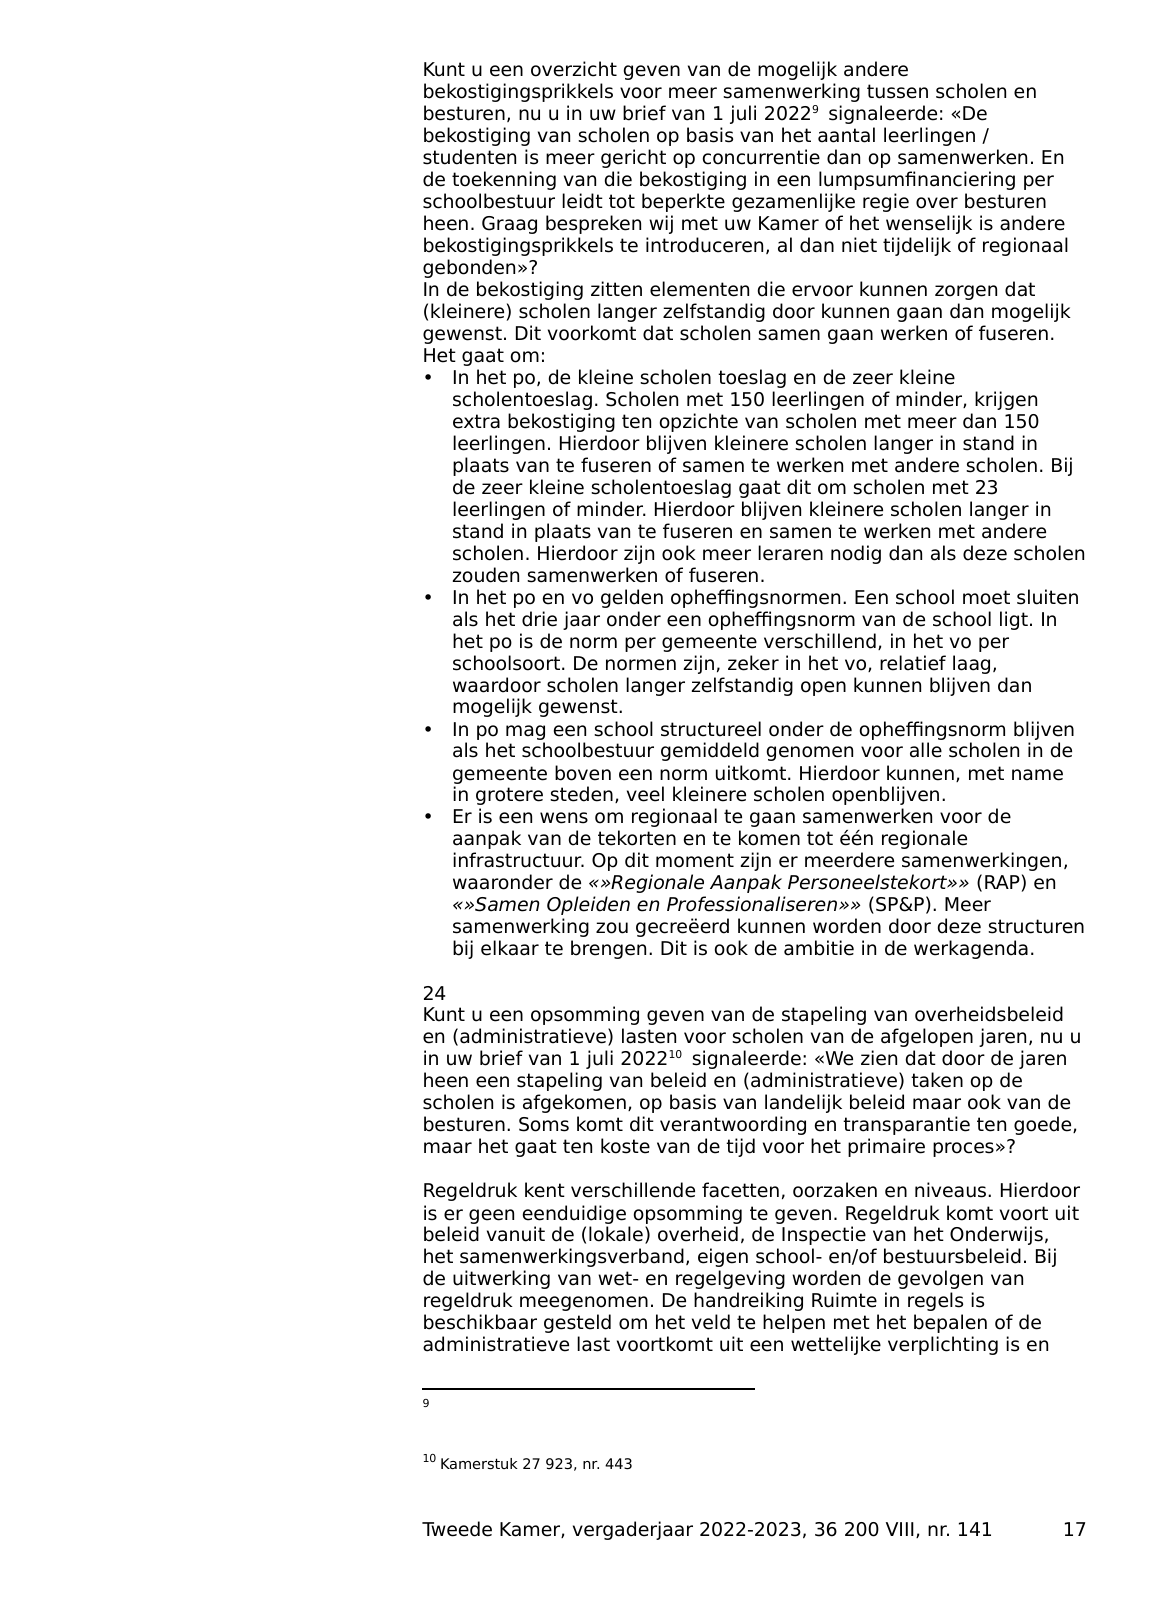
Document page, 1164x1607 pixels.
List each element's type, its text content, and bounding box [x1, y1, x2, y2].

text • Er is een wens om regionaal te gaan samenwerken voor de aanpak van de tekorten en te komen tot één regionale infrastructuur. Op dit moment zijn er meerdere samenwerkingen, waaronder de «»Regionale Aanpak Personeelstekort»» (RAP) en «»Samen Opleiden en Professionaliseren»» (SP&P). Meer samenwerking zou gecreëerd kunnen worden door deze structuren bij elkaar te brengen. Dit is ook de ambitie in de werkagenda. [422, 806, 1087, 960]
text 24 [422, 982, 1087, 1004]
text Kamerstuk 27 923, nr. 443 [422, 1452, 1087, 1474]
text Kunt u een overzicht geven van de mogelijk andere bekostigingsprikkels voor meer samenwerking tussen scholen en besturen, nu u in uw brief van 1 juli 2022 signaleerde: «De bekostiging van scholen op basis van het aantal leerlingen / studenten is meer gericht op concurrentie dan op samenwerken. En de toekenning van die bekostiging in een lumpsumfinanciering per schoolbestuur leidt tot beperkte gezamenlijke regie over besturen heen. Graag bespreken wij met uw Kamer of het wenselijk is andere bekostigingsprikkels te introduceren, al dan niet tijdelijk of regionaal gebonden»? [422, 59, 1087, 279]
text In de bekostiging zitten elementen die ervoor kunnen zorgen dat (kleinere) scholen langer zelfstandig door kunnen gaan dan mogelijk gewenst. Dit voorkomt dat scholen samen gaan werken of fuseren. Het gaat om: [422, 279, 1087, 367]
text • In po mag een school structureel onder de opheffingsnorm blijven als het schoolbestuur gemiddeld genomen voor alle scholen in de gemeente boven een norm uitkomt. Hierdoor kunnen, met name in grotere steden, veel kleinere scholen openblijven. [422, 718, 1087, 806]
text Kunt u een opsomming geven van de stapeling van overheidsbeleid en (administratieve) lasten voor scholen van de afgelopen jaren, nu u in uw brief van 1 juli 2022 signaleerde: «We zien dat door de jaren heen een stapeling van beleid en (administratieve) taken op de scholen is afgekomen, op basis van landelijk beleid maar ook van de besturen. Soms komt dit verantwoording en transparantie ten goede, maar het gaat ten koste van de tijd voor het primaire proces»? [422, 1004, 1087, 1158]
text • In het po, de kleine scholen toeslag en de zeer kleine scholentoeslag. Scholen met 150 leerlingen of minder, krijgen extra bekostiging ten opzichte van scholen met meer dan 150 leerlingen. Hierdoor blijven kleinere scholen langer in stand in plaats van te fuseren of samen te werken met andere scholen. Bij de zeer kleine scholentoeslag gaat dit om scholen met 23 leerlingen of minder. Hierdoor blijven kleinere scholen langer in stand in plaats van te fuseren en samen te werken met andere scholen. Hierdoor zijn ook meer leraren nodig dan als deze scholen zouden samenwerken of fuseren. [422, 367, 1087, 587]
text Regeldruk kent verschillende facetten, oorzaken en niveaus. Hierdoor is er geen eenduidige opsomming te geven. Regeldruk komt voort uit beleid vanuit de (lokale) overheid, de Inspectie van het Onderwijs, het samenwerkingsverband, eigen school- en/of bestuursbeleid. Bij de uitwerking van wet- en regelgeving worden de gevolgen van regeldruk meegenomen. De handreiking Ruimte in regels is beschikbaar gesteld om het veld te helpen met het bepalen of de administratieve last voortkomt uit een wettelijke verplichting is en [422, 1180, 1087, 1356]
text • In het po en vo gelden opheffingsnormen. Een school moet sluiten als het drie jaar onder een opheffingsnorm van de school ligt. In het po is de norm per gemeente verschillend, in het vo per schoolsoort. De normen zijn, zeker in het vo, relatief laag, waardoor scholen langer zelfstandig open kunnen blijven dan mogelijk gewenst. [422, 587, 1087, 718]
